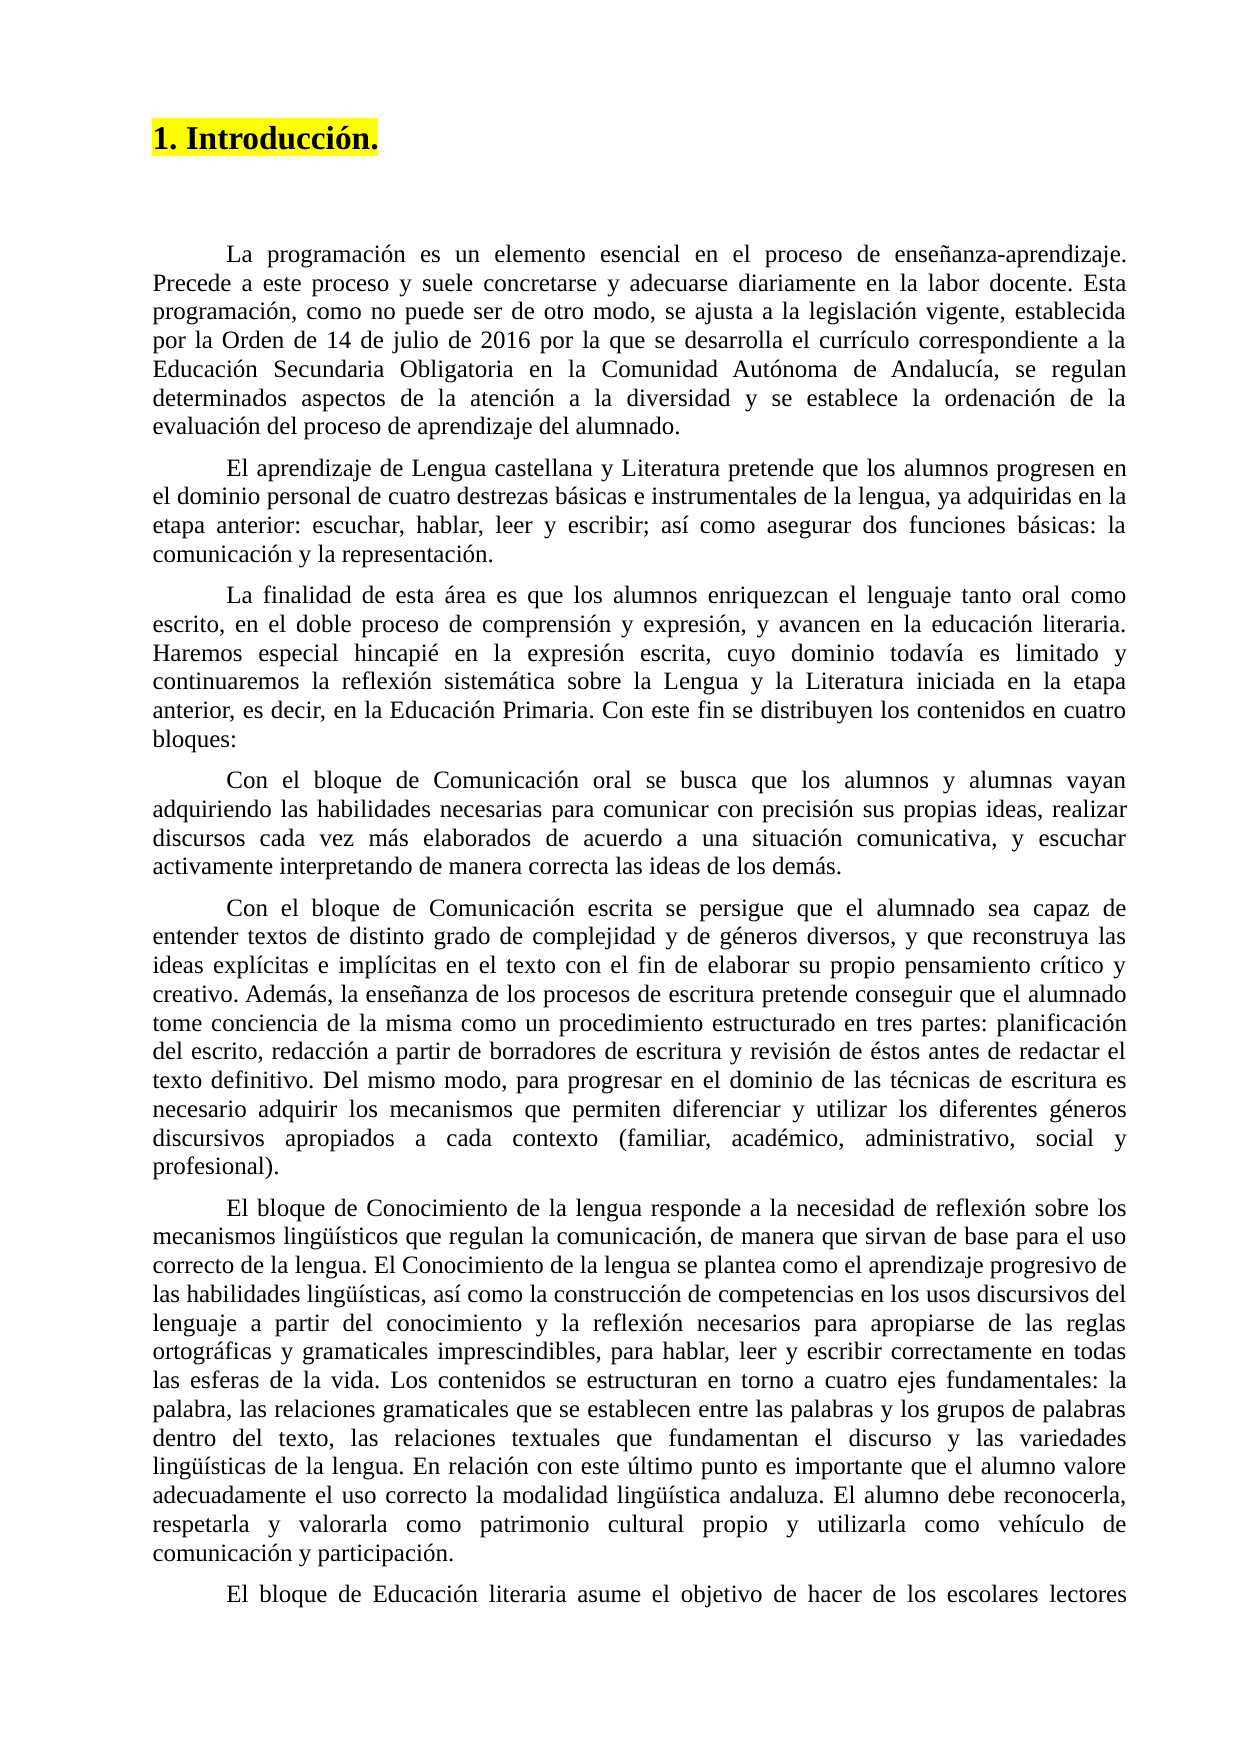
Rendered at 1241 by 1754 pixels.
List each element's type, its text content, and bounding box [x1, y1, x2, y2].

text El bloque de Conocimiento de la lengua responde a la necesidad de reflexión sobre los mecanismos lingüísticos que regulan la comunicación, de manera que sirvan de base para el uso correcto de la lengua. El Conocimiento de la lengua se plantea como el aprendizaje progresivo de las habilidades lingüísticas, así como la construcción de competencias en los usos discursivos del lenguaje a partir del conocimiento y la reflexión necesarios para apropiarse de las reglas ortográficas y gramaticales imprescindibles, para hablar, leer y escribir correctamente en todas las esferas de la vida. Los contenidos se estructuran en torno a cuatro ejes fundamentales: la palabra, las relaciones gramaticales que se establecen entre las palabras y los grupos de palabras dentro del texto, las relaciones textuales que fundamentan el discurso y las variedades lingüísticas de la lengua. En relación con este último punto es importante que el alumno valore adecuadamente el uso correcto la modalidad lingüística andaluza. El alumno debe reconocerla, respetarla y valorarla como patrimonio cultural propio y utilizarla como vehículo de comunicación y participación. [152, 1193, 1128, 1566]
text El bloque de Educación literaria asume el objetivo de hacer de los escolares lectores [152, 1579, 1128, 1608]
text La finalidad de esta área es que los alumnos enriquezcan el lenguaje tanto oral como escrito, en el doble proceso de comprensión y expresión, y avancen en la educación literaria. Haremos especial hincapié en la expresión escrita, cuyo dominio todavía es limitado y continuaremos la reflexión sistemática sobre la Lengua y la Literatura iniciada en la etapa anterior, es decir, en la Educación Primaria. Con este fin se distribuyen los contenidos en cuatro bloques: [152, 580, 1128, 753]
text La programación es un elemento esencial en el proceso de enseñanza-aprendizaje. Precede a este proceso y suele concretarse y adecuarse diariamente en la labor docente. Esta programación, como no puede ser de otro modo, se ajusta a la legislación vigente, establecida por la Orden de 14 de julio de 2016 por la que se desarrolla el currículo correspondiente a la Educación Secundaria Obligatoria en la Comunidad Autónoma de Andalucía, se regulan determinados aspectos de la atención a la diversidad y se establece la ordenación de la evaluación del proceso de aprendizaje del alumnado. [152, 239, 1128, 440]
text El aprendizaje de Lengua castellana y Literatura pretende que los alumnos progresen en el dominio personal de cuatro destrezas básicas e instrumentales de la lengua, ya adquiridas en la etapa anterior: escuchar, hablar, leer y escribir; así como asegurar dos funciones básicas: la comunicación y la representación. [152, 453, 1128, 568]
text 1. Introducción. [152, 118, 1128, 156]
text Con el bloque de Comunicación escrita se persigue que el alumnado sea capaz de entender textos de distinto grado de complejidad y de géneros diversos, y que reconstruya las ideas explícitas e implícitas en el texto con el fin de elaborar su propio pensamiento crítico y creativo. Además, la enseñanza de los procesos de escritura pretende conseguir que el alumnado tome conciencia de la misma como un procedimiento estructurado en tres partes: planificación del escrito, redacción a partir de borradores de escritura y revisión de éstos antes de redactar el texto definitivo. Del mismo modo, para progresar en el dominio de las técnicas de escritura es necesario adquirir los mecanismos que permiten diferenciar y utilizar los diferentes géneros discursivos apropiados a cada contexto (familiar, académico, administrativo, social y profesional). [152, 893, 1128, 1180]
text Con el bloque de Comunicación oral se busca que los alumnos y alumnas vayan adquiriendo las habilidades necesarias para comunicar con precisión sus propias ideas, realizar discursos cada vez más elaborados de acuerdo a una situación comunicativa, y escuchar activamente interpretando de manera correcta las ideas de los demás. [152, 765, 1128, 880]
